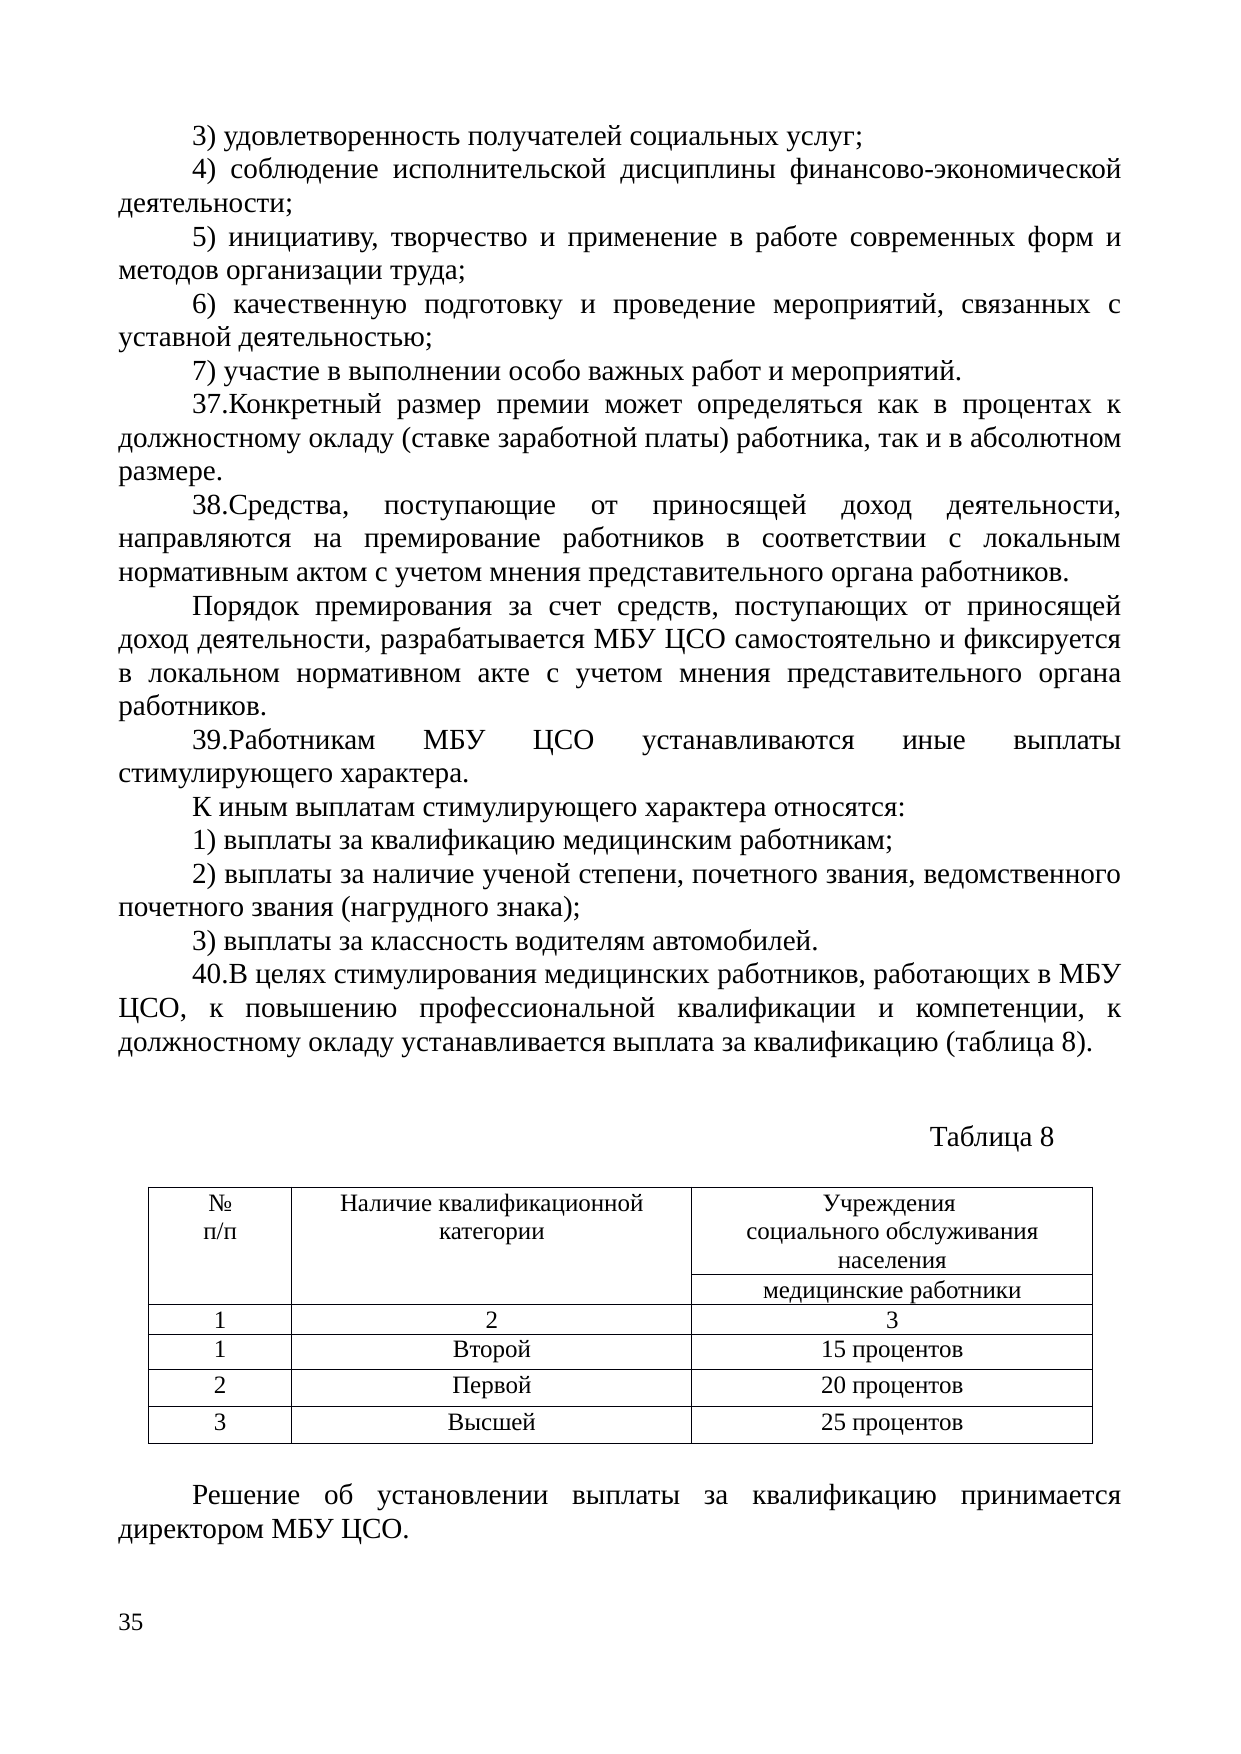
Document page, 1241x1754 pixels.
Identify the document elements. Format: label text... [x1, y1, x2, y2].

table_cell 20 процентов [692, 1370, 1092, 1406]
table_cell медицинские работники [692, 1275, 1092, 1304]
text 3) удовлетворенность получателей социальных услуг; [118, 118, 1122, 152]
text 1) выплаты за квалификацию медицинским работникам; [118, 822, 1122, 856]
text 7) участие в выполнении особо важных работ и мероприятий. [118, 353, 1122, 386]
table_cell 3 [692, 1305, 1092, 1333]
table_cell 15 процентов [692, 1335, 1092, 1369]
table_cell 1 [149, 1335, 291, 1369]
table_cell Второй [292, 1335, 691, 1369]
text 3) выплаты за классность водителям автомобилей. [118, 923, 1122, 957]
text 4) соблюдение исполнительской дисциплины финансово-экономической деятельности; [118, 152, 1122, 219]
text Решение об установлении выплаты за квалификацию принимается директором МБУ ЦСО. [118, 1477, 1122, 1544]
table_cell 25 процентов [692, 1407, 1092, 1443]
text 6) качественную подготовку и проведение мероприятий, связанных с уставной деятельностью; [118, 286, 1122, 353]
text 39.Работникам МБУ ЦСО устанавливаются иные выплаты стимулирующего характера. [118, 722, 1122, 789]
text 37.Конкретный размер премии может определяться как в процентах к должностному окладу (ставке заработной платы) работника, так и в абсолютном размере. [118, 386, 1122, 487]
table_cell 3 [149, 1407, 291, 1443]
table_cell Первой [292, 1370, 691, 1406]
table_cell 1 [149, 1305, 291, 1333]
text 5) инициативу, творчество и применение в работе современных форм и методов организации труда; [118, 219, 1122, 286]
text 38.Средства, поступающие от приносящей доход деятельности, направляются на премирование работников в соответствии с локальным нормативным актом с учетом мнения представительного органа работников. [118, 487, 1122, 588]
text 2) выплаты за наличие ученой степени, почетного звания, ведомственного почетного звания (нагрудного знака); [118, 856, 1122, 923]
table_header № п/п [149, 1188, 291, 1304]
text К иным выплатам стимулирующего характера относятся: [118, 789, 1122, 822]
text Таблица 8 [118, 1119, 1122, 1153]
table_header Учреждения социального обслуживания населения [692, 1188, 1092, 1274]
text Порядок премирования за счет средств, поступающих от приносящей доход деятельности, разрабатывается МБУ ЦСО самостоятельно и фиксируется в локальном нормативном акте с учетом мнения представительного органа работников. [118, 588, 1122, 722]
table_cell Высшей [292, 1407, 691, 1443]
table_cell 2 [149, 1370, 291, 1406]
table_cell 2 [292, 1305, 691, 1333]
table_header Наличие квалификационной категории [292, 1188, 691, 1304]
text 40.В целях стимулирования медицинских работников, работающих в МБУ ЦСО, к повышению профессиональной квалификации и компетенции, к должностному окладу устанавливается выплата за квалификацию (таблица 8). [118, 957, 1122, 1057]
